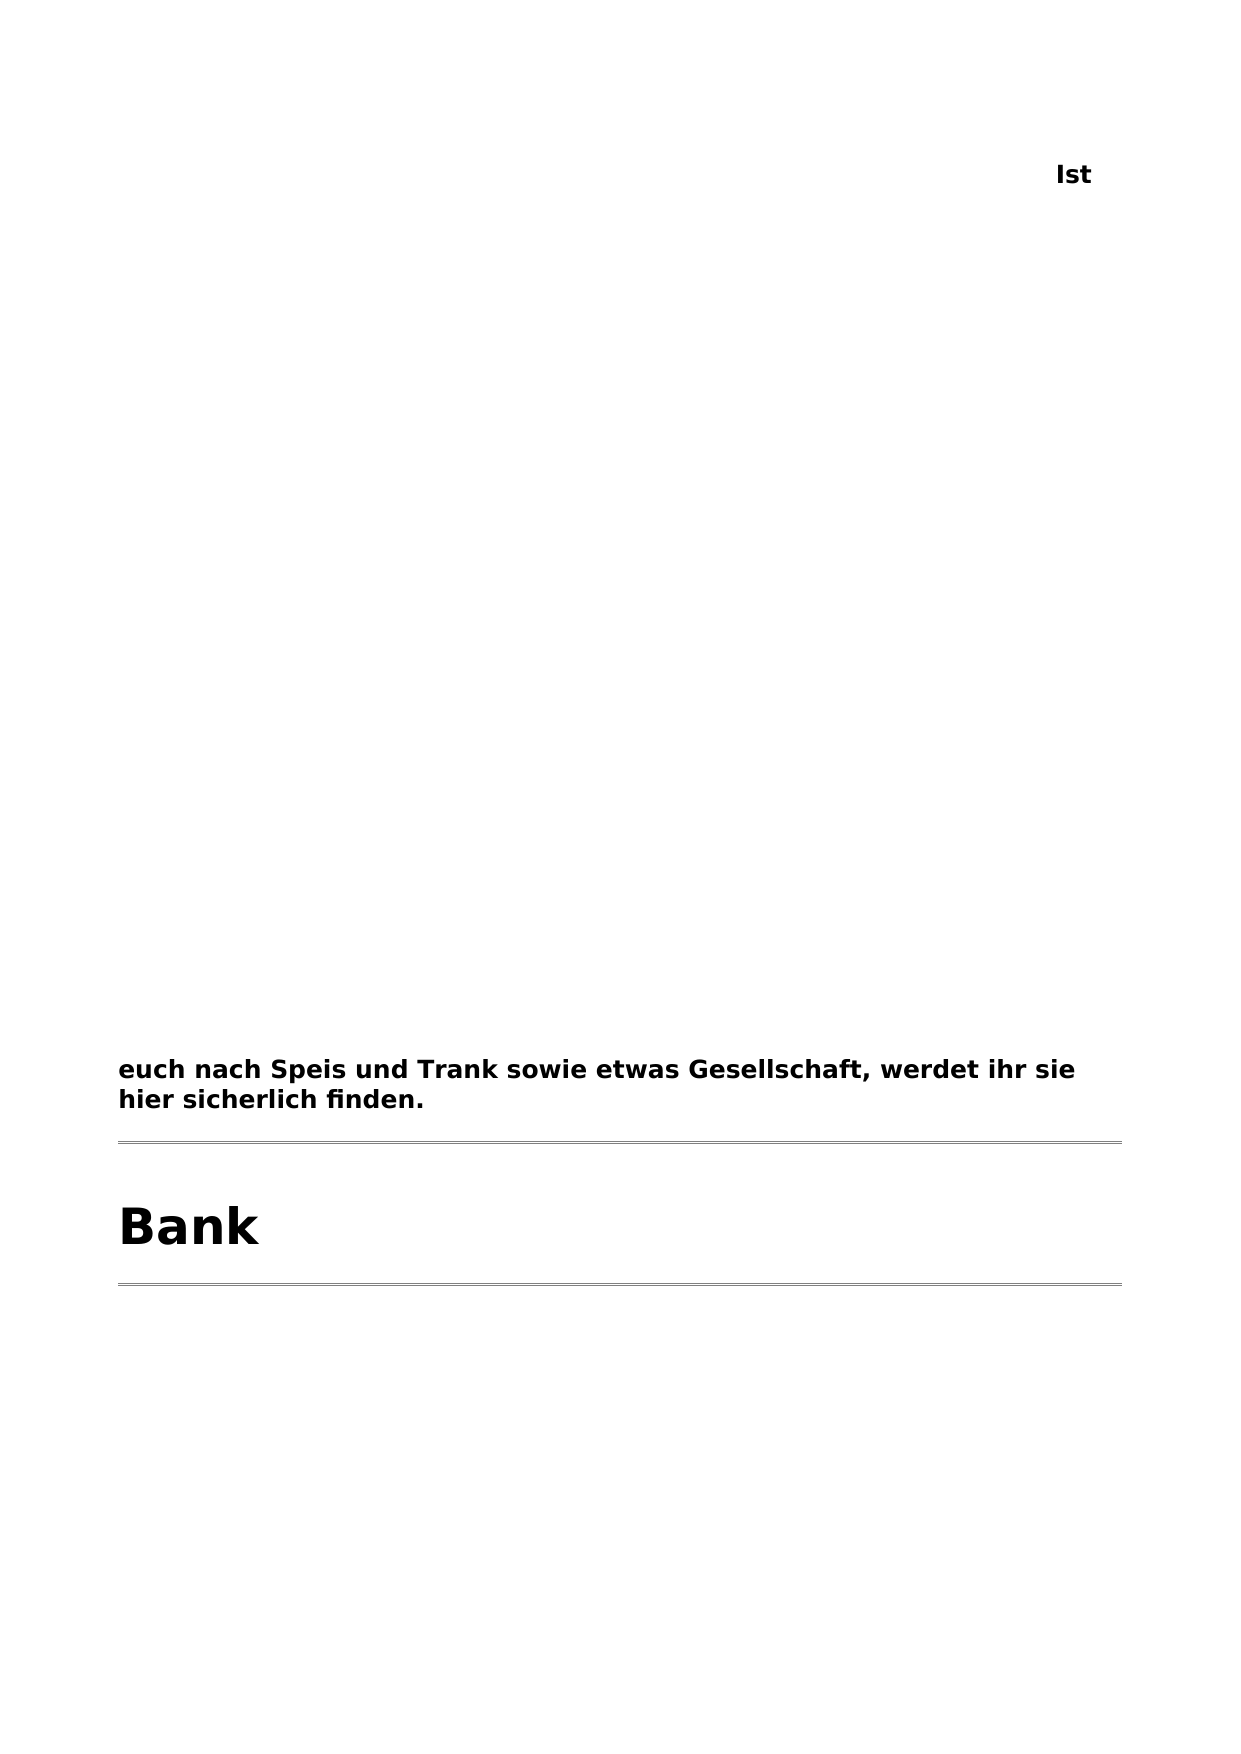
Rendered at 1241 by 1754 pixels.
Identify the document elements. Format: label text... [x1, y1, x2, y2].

subtitle Bank [118, 1198, 1122, 1256]
text Ist euch nach Speis und Trank sowie etwas Gesellschaft, werdet ihr sie hier sicherlich finden. [118, 160, 1122, 1114]
